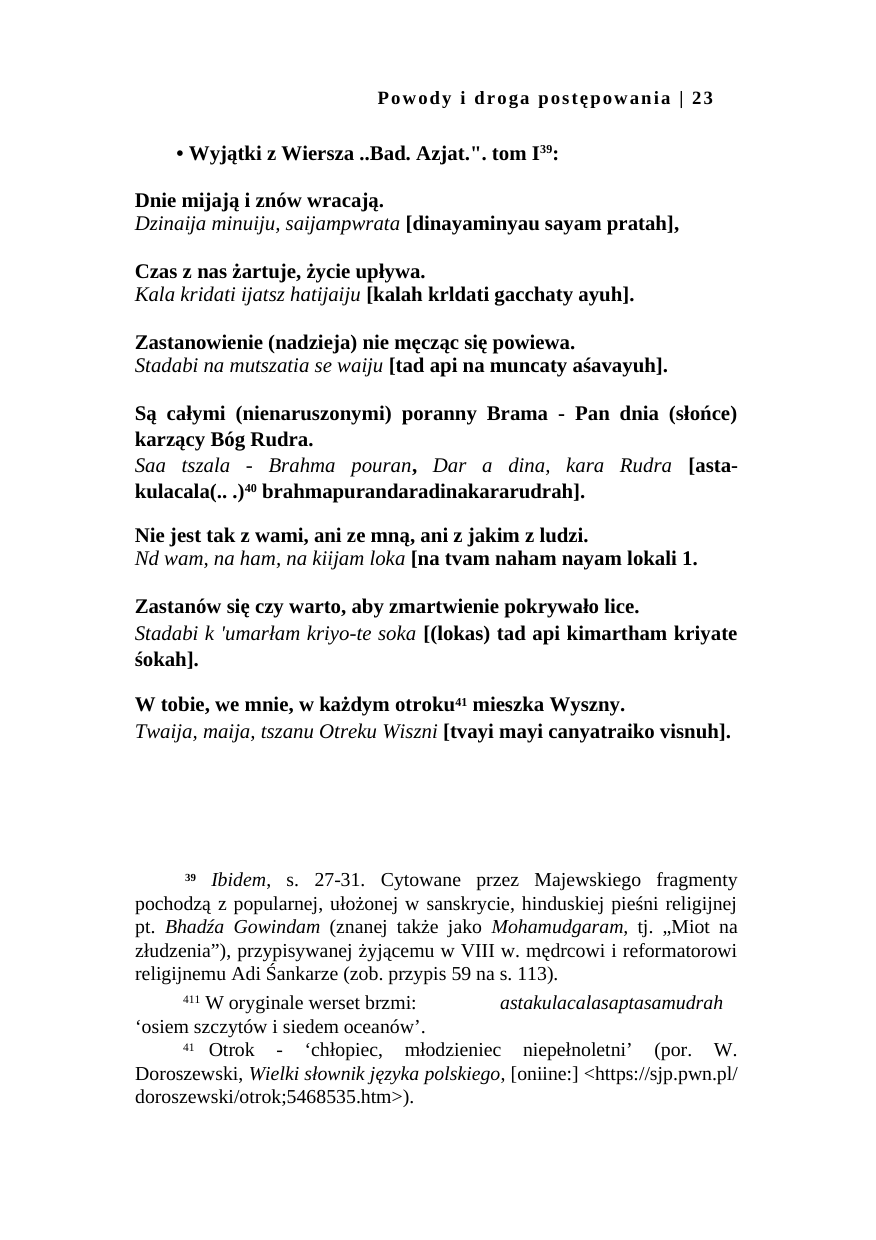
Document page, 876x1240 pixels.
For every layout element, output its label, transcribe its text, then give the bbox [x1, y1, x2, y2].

text Nd wam, na ham, na kiijam loka [na tvam naham nayam lokali 1. [134, 549, 738, 570]
text • Wyjątki z Wiersza ..Bad. Azjat.". tom I39: [176, 143, 738, 164]
text Stadabi na mutszatia se waiju [tad api na muncaty aśavayuh]. [134, 356, 738, 377]
text Twaija, maija, tszanu Otreku Wiszni [tvayi mayi canyatraiko visnuh]. [134, 717, 738, 744]
text Saa tszala - Brahma pouran, Dar a dina, kara Rudra [asta- kulacala(.. .)40 brahmapurandaradinakararudrah]. [134, 451, 738, 503]
text ‘osiem szczytów i siedem oceanów’. [135, 1014, 738, 1038]
text Nie jest tak z wami, ani ze mną, ani z jakim z ludzi. [134, 526, 738, 547]
text W tobie, we mnie, w każdym otroku41 mieszka Wyszny. [134, 691, 738, 717]
text Powody i droga postępowania | 23 [377, 90, 737, 108]
text Zastanów się czy warto, aby zmartwienie pokrywało lice. [134, 592, 738, 619]
text 39 Ibidem, s. 27-31. Cytowane przez Majewskiego fragmenty pochodzą z popularnej, ułożonej w sanskrycie, hinduskiej pieśni religijnej pt. Bhadźa Gowindam (znanej także jako Mohamudgaram, tj. „Miot na złudzenia”), przypisywanej żyjącemu w VIII w. mędrcowi i reformatorowi religijnemu Adi Śankarze (zob. przypis 59 na s. 113). [135, 868, 738, 985]
text Dzinaija minuiju, saijampwrata [dinayaminyau sayam pratah], [134, 214, 738, 235]
text Czas z nas żartuje, życie upływa. [134, 262, 738, 283]
text Kala kridati ijatsz hatijaiju [kalah krldati gacchaty ayuh]. [134, 285, 738, 306]
text 41 Otrok - ‘chłopiec, młodzieniec niepełnoletni’ (por. W. Doroszewski, Wielki słownik języka polskiego, [oniine:] <https://sjp.pwn.pl/ doroszewski/otrok;5468535.htm>). [135, 1038, 738, 1109]
text Dnie mijają i znów wracają. [134, 191, 738, 212]
text Zastanowienie (nadzieja) nie męcząc się powiewa. [134, 333, 738, 354]
text Są całymi (nienaruszonymi) poranny Brama - Pan dnia (słońce) karzący Bóg Rudra. [134, 399, 738, 451]
text Stadabi k 'umarłam kriyo-te soka [(lokas) tad api kimartham kriyate śokah]. [134, 619, 738, 672]
text 411 W oryginale werset brzmi: astakulacalasaptasamudrah [183, 991, 738, 1014]
